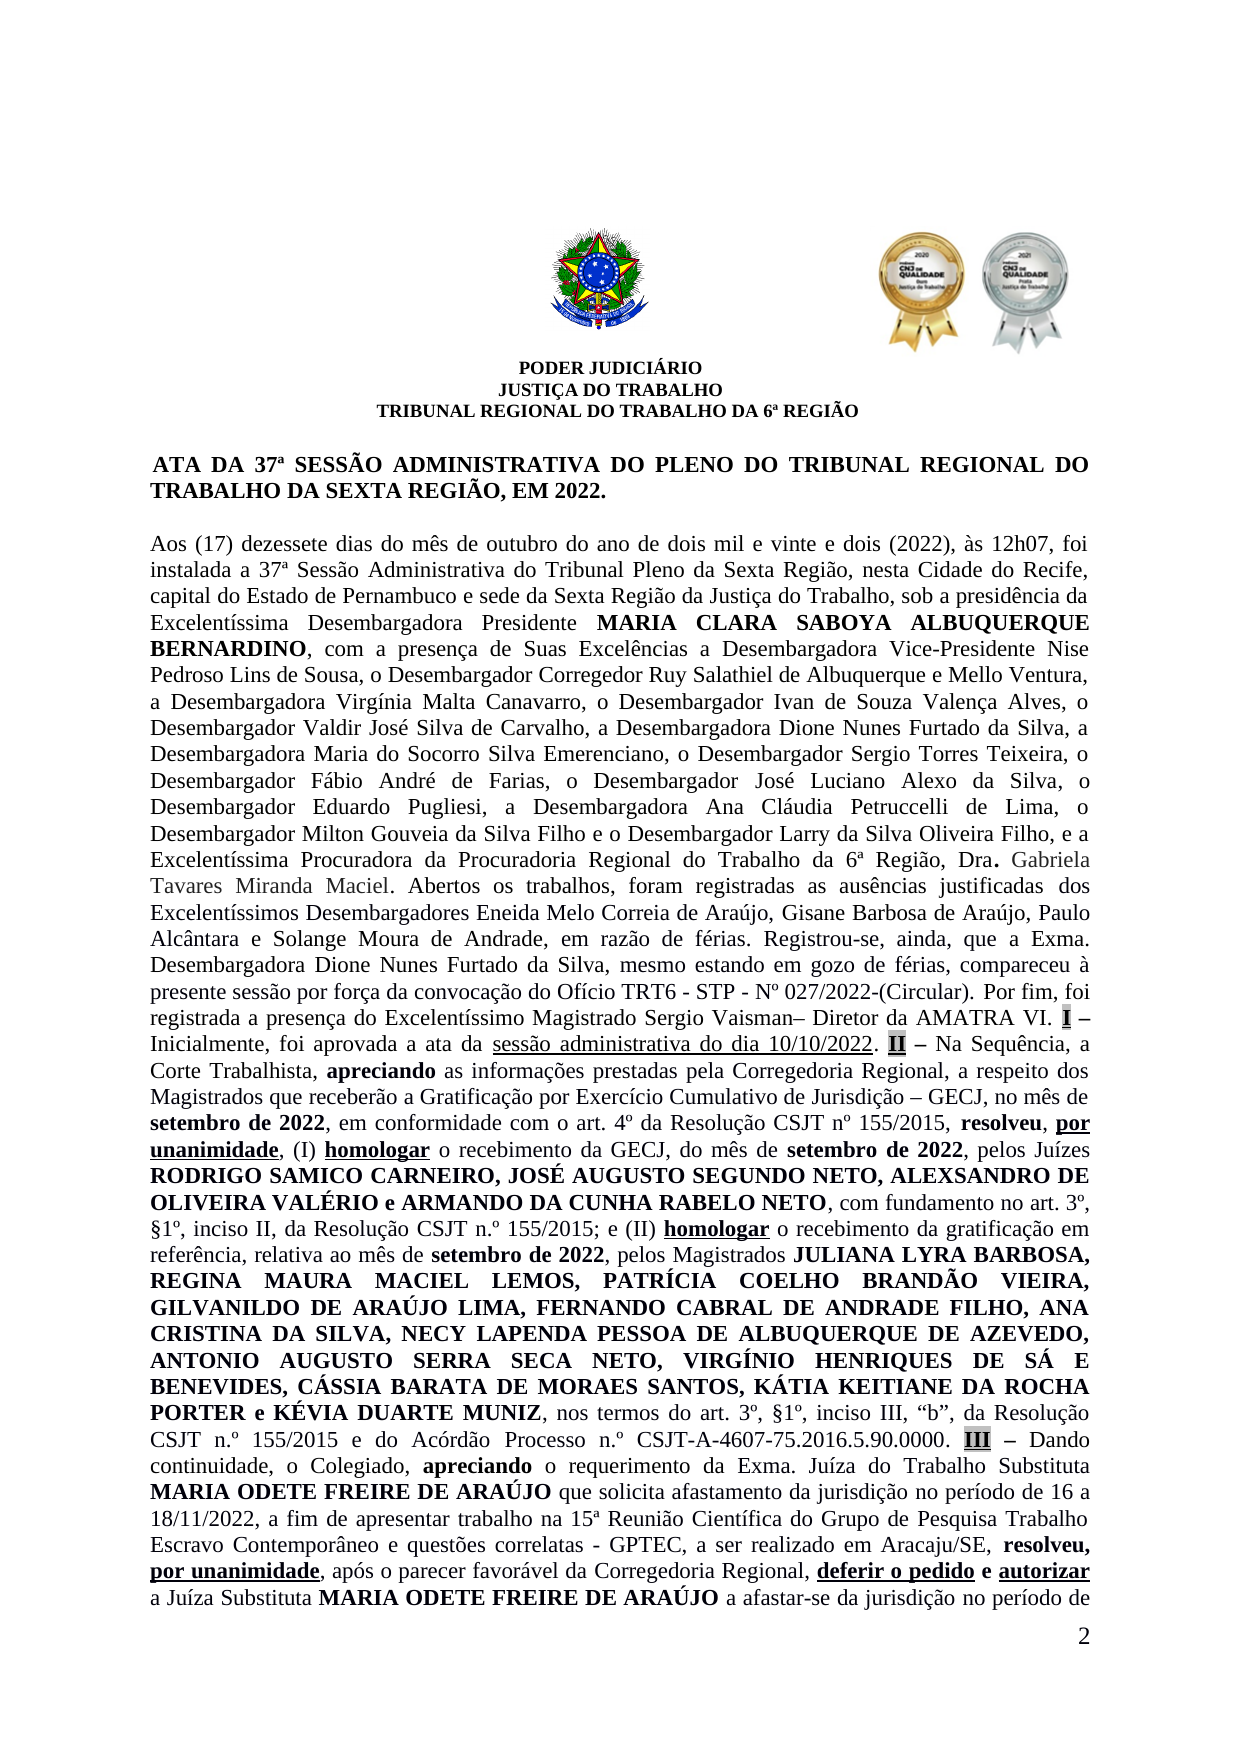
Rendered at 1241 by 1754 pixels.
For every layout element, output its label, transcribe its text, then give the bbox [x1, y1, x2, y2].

text Aos (17) dezessete dias do mês de outubro do ano de dois mil e vinte e dois (2022), às 12h07, foi instalada a 37ª Sessão Administrativa do Tribunal Pleno da Sexta Região, nesta Cidade do Recife, capital do Estado de Pernambuco e sede da Sexta Região da Justiça do Trabalho, sob a presidência da Excelentíssima Desembargadora Presidente MARIA CLARA SABOYA ALBUQUERQUE BERNARDINO, com a presença de Suas Excelências a Desembargadora Vice-Presidente Nise Pedroso Lins de Sousa, o Desembargador Corregedor Ruy Salathiel de Albuquerque e Mello Ventura, a Desembargadora Virgínia Malta Canavarro, o Desembargador Ivan de Souza Valença Alves, o Desembargador Valdir José Silva de Carvalho, a Desembargadora Dione Nunes Furtado da Silva, a Desembargadora Maria do Socorro Silva Emerenciano, o Desembargador Sergio Torres Teixeira, o Desembargador Fábio André de Farias, o Desembargador José Luciano Alexo da Silva, o Desembargador Eduardo Pugliesi, a Desembargadora Ana Cláudia Petruccelli de Lima, o Desembargador Milton Gouveia da Silva Filho e o Desembargador Larry da Silva Oliveira Filho, e a Excelentíssima Procuradora da Procuradoria Regional do Trabalho da 6ª Região, Dra. Gabriela Tavares Miranda Maciel. Abertos os trabalhos, foram registradas as ausências justificadas dos Excelentíssimos Desembargadores Eneida Melo Correia de Araújo, Gisane Barbosa de Araújo, Paulo Alcântara e Solange Moura de Andrade, em razão de férias. Registrou-se, ainda, que a Exma. Desembargadora Dione Nunes Furtado da Silva, mesmo estando em gozo de férias, compareceu à presente sessão por força da convocação do Ofício TRT6 - STP - Nº 027/2022-(Circular). Por fim, foi registrada a presença do Excelentíssimo Magistrado Sergio Vaisman– Diretor da AMATRA VI. I – Inicialmente, foi aprovada a ata da sessão administrativa do dia 10/10/2022. II – Na Sequência, a Corte Trabalhista, apreciando as informações prestadas pela Corregedoria Regional, a respeito dos Magistrados que receberão a Gratificação por Exercício Cumulativo de Jurisdição – GECJ, no mês de setembro de 2022, em conformidade com o art. 4º da Resolução CSJT nº 155/2015, resolveu, por unanimidade, (I) homologar o recebimento da GECJ, do mês de setembro de 2022, pelos Juízes RODRIGO SAMICO CARNEIRO, JOSÉ AUGUSTO SEGUNDO NETO, ALEXSANDRO DE OLIVEIRA VALÉRIO e ARMANDO DA CUNHA RABELO NETO, com fundamento no art. 3º, §1º, inciso II, da Resolução CSJT n.º 155/2015; e (II) homologar o recebimento da gratificação em referência, relativa ao mês de setembro de 2022, pelos Magistrados JULIANA LYRA BARBOSA, REGINA MAURA MACIEL LEMOS, PATRÍCIA COELHO BRANDÃO VIEIRA, GILVANILDO DE ARAÚJO LIMA, FERNANDO CABRAL DE ANDRADE FILHO, ANA CRISTINA DA SILVA, NECY LAPENDA PESSOA DE ALBUQUERQUE DE AZEVEDO, ANTONIO AUGUSTO SERRA SECA NETO, VIRGÍNIO HENRIQUES DE SÁ E BENEVIDES, CÁSSIA BARATA DE MORAES SANTOS, KÁTIA KEITIANE DA ROCHA PORTER e KÉVIA DUARTE MUNIZ, nos termos do art. 3º, §1º, inciso III, “b”, da Resolução CSJT n.º 155/2015 e do Acórdão Processo n.º CSJT-A-4607-75.2016.5.90.0000. III – Dando continuidade, o Colegiado, apreciando o requerimento da Exma. Juíza do Trabalho Substituta MARIA ODETE FREIRE DE ARAÚJO que solicita afastamento da jurisdição no período de 16 a 18/11/2022, a fim de apresentar trabalho na 15ª Reunião Científica do Grupo de Pesquisa Trabalho Escravo Contemporâneo e questões correlatas - GPTEC, a ser realizado em Aracaju/SE, resolveu, por unanimidade, após o parecer favorável da Corregedoria Regional, deferir o pedido e autorizar a Juíza Substituta MARIA ODETE FREIRE DE ARAÚJO a afastar-se da jurisdição no período de [150, 530, 1090, 1610]
text ATA DA 37ª SESSÃO ADMINISTRATIVA DO PLENO DO TRIBUNAL REGIONAL DO TRABALHO DA SEXTA REGIÃO, EM 2022. [150, 451, 1091, 503]
